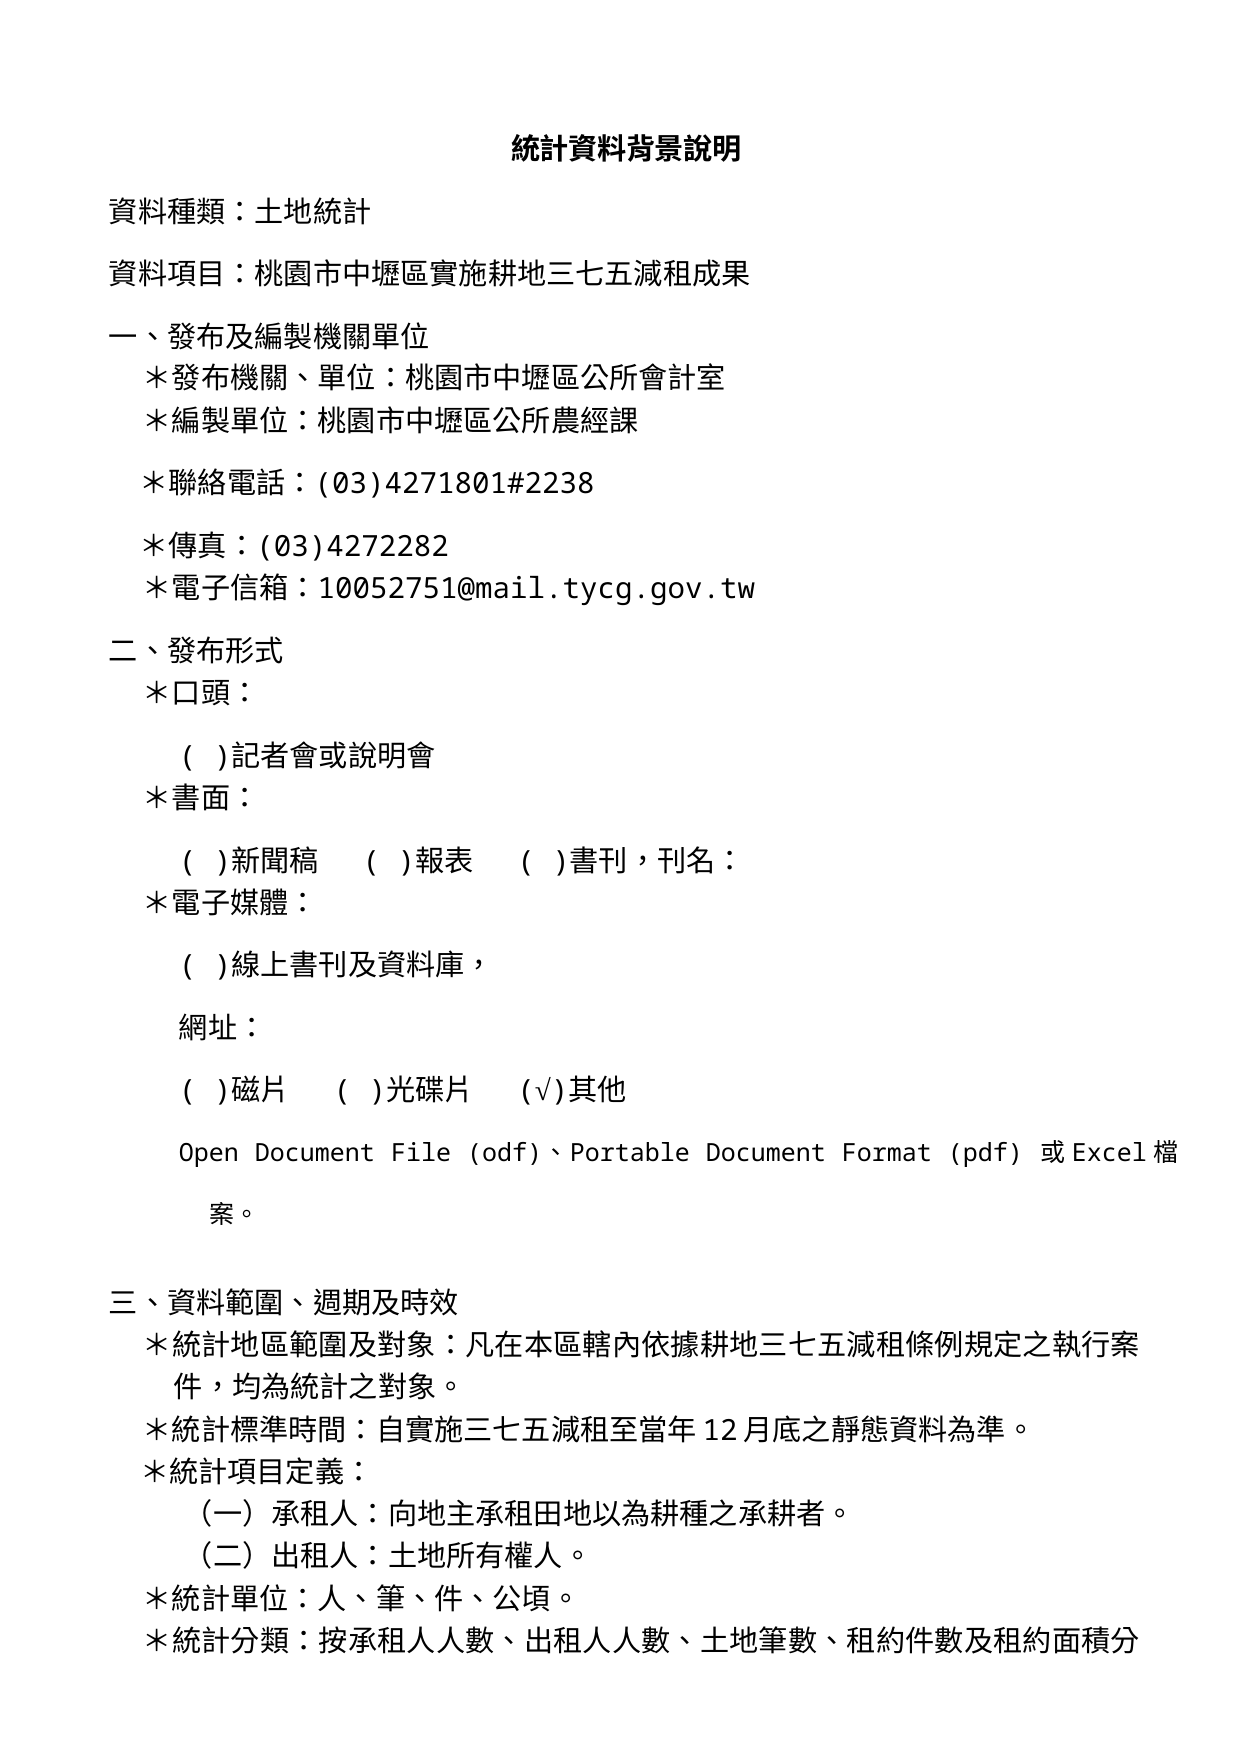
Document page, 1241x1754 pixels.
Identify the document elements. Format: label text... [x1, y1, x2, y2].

table_header 統計資料背景說明 資料種類：土地統計 資料項目：桃園市中壢區實施耕地三七五減租成果 一、發布及編製機關單位 ＊發布機關、單位：桃園市中壢區公所會計室 ＊編製單位：桃園市中壢區公所農經課 ＊聯絡電話：(03)4271801#2238 ＊傳真：(03)4272282 ＊電子信箱：10052751@mail.tycg.gov.tw 二、發布形式 ＊口頭： ( )記者會或說明會 ＊書面： ( )新聞稿 ( )報表 ( )書刊，刊名： ＊電子媒體： ( )線上書刊及資料庫， 網址： ( )磁片 ( )光碟片 (√)其他 Open Document File (odf)、Portable Document Format (pdf) 或Excel檔案。 三、資料範圍、週期及時效 ＊統計地區範圍及對象：凡在本區轄內依據耕地三七五減租條例規定之執行案件，均為統計之對象。 ＊統計標準時間：自實施三七五減租至當年12月底之靜態資料為準。 ＊統計項目定義： （一）承租人：向地主承租田地以為耕種之承耕者。 （二）出租人：土地所有權人。 ＊統計單位：人、筆、件、公頃。 ＊統計分類：按承租人人數、出租人人數、土地筆數、租約件數及租約面積分類。 ＊發布週期(指資料編製或產生之頻率，如月、季、年等)：年。 ＊時效(指統計標準時間至資料發布時間之間隔時間)：15日。 ＊資料變革：無。 四、公開資料發布訊息 ＊預告發布日期(含預告方式及週期)：每年終了後15日(原訂預告發布日期如遇例假日或國定假日則延至下一個工作日發布)。 ＊同步發送單位(說明資料發布時同步發送之單位或可同步查得該資料之網址)：桃園市政府地政局。 五、資料品質 ＊統計指標編製方法與資料來源說明：依據本公所農經課資料彙編。 ＊統計資料交叉查核及確保資料合理性之機制(說明各項資料之相互關係及不同資料來源之相關統計差異性)：紙本紀錄與電子檔案交叉查核。 六、須注意及預定改變之事項(說明預定修正之資料、定義、統計方法等及其修正原因)：無。 七、其他事項：無。 [98, 105, 1155, 1660]
